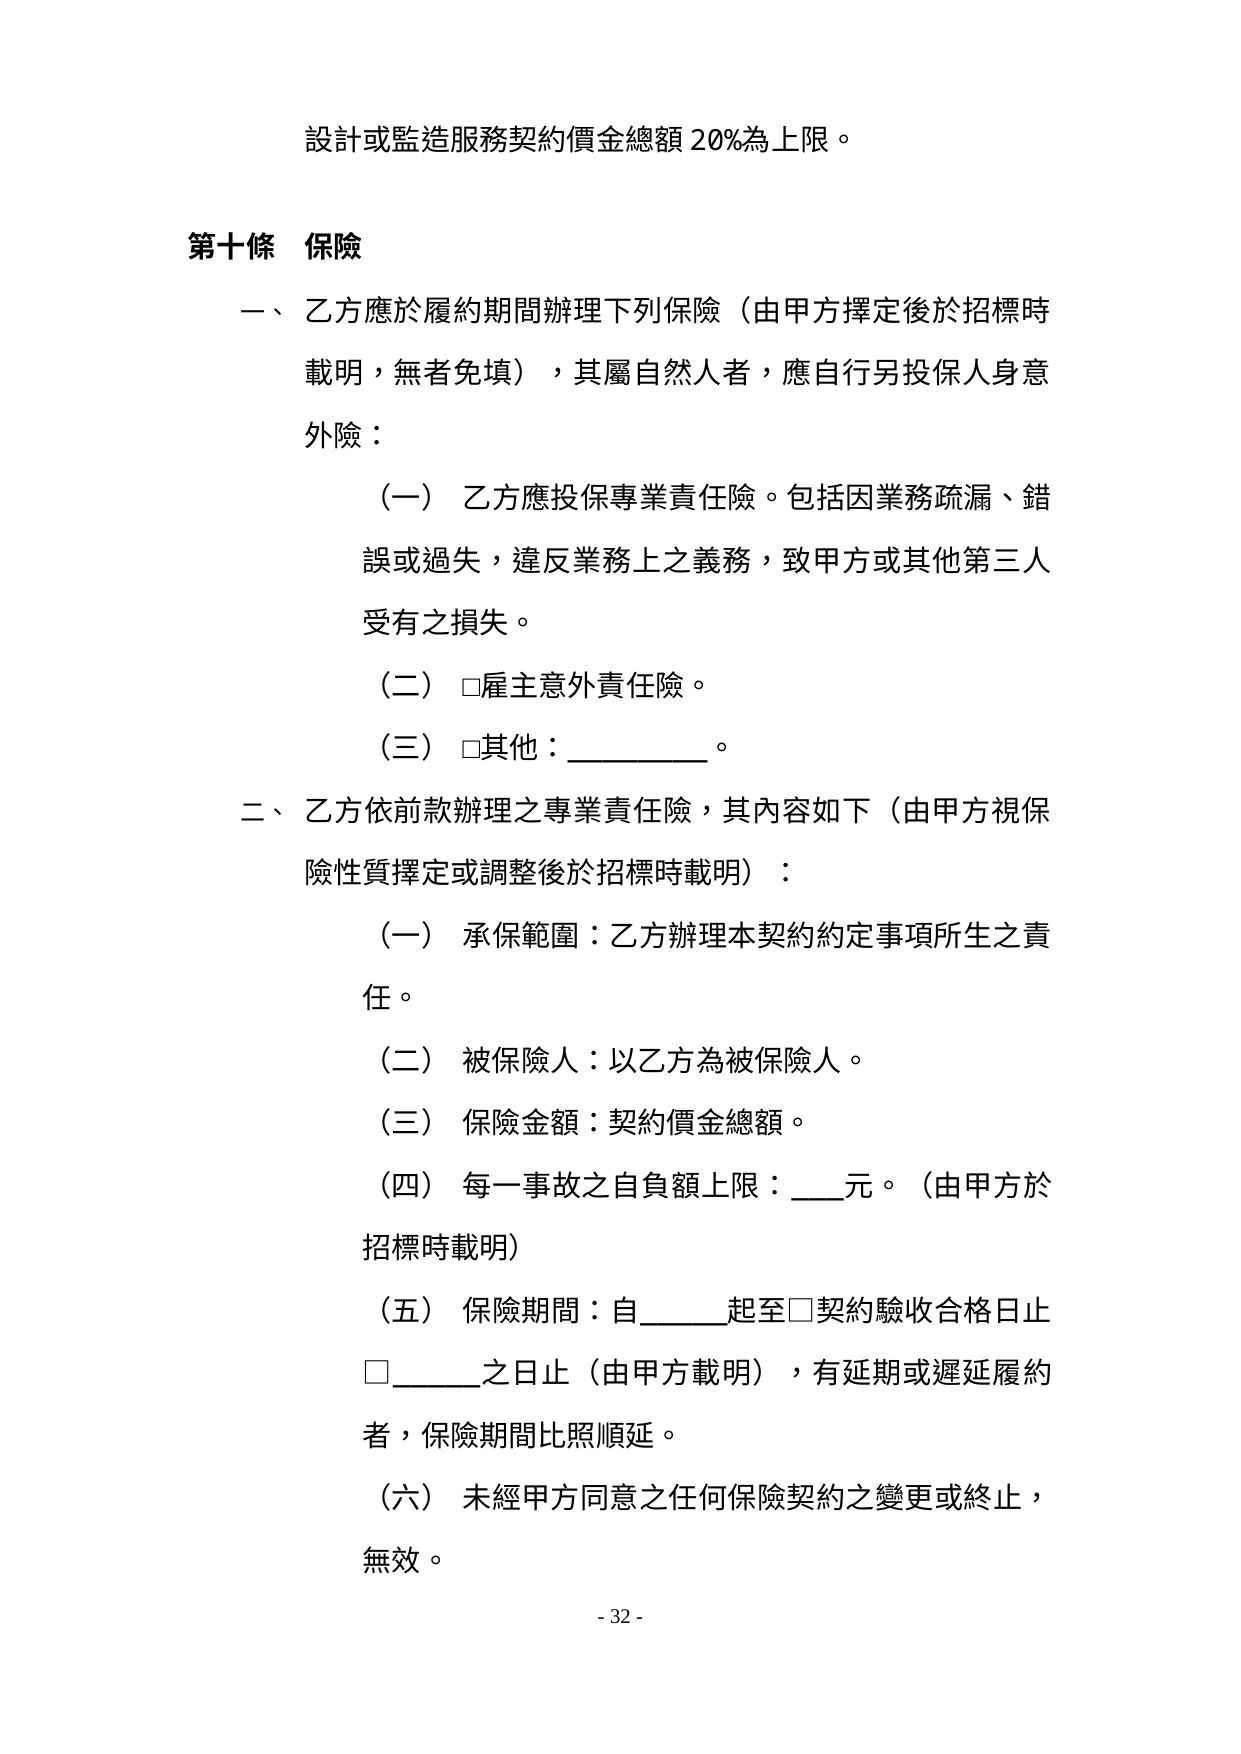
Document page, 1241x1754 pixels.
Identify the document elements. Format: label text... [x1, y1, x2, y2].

list 乙方應於履約期間辦理下列保險（由甲方擇定後於招標時載明，無者免填），其屬自然人者，應自行另投保人身意外險： [241, 267, 1053, 454]
list 被保險人：以乙方為被保險人。 [362, 1017, 1053, 1079]
list 承保範圍：乙方辦理本契約約定事項所生之責任。 [362, 892, 1053, 1017]
list 乙方應投保專業責任險。包括因業務疏漏、錯誤或過失，違反業務上之義務，致甲方或其他第三人受有之損失。 [362, 454, 1053, 642]
list 未經甲方同意之任何保險契約之變更或終止，無效。 [362, 1454, 1053, 1579]
list 設計或監造服務契約價金總額20%為上限。 [241, 96, 1053, 159]
list 乙方依前款辦理之專業責任險，其內容如下（由甲方視保險性質擇定或調整後於招標時載明）： [241, 767, 1053, 892]
list □其他：________。 [362, 704, 1053, 767]
list 每一事故之自負額上限：___元。（由甲方於招標時載明） [362, 1142, 1053, 1267]
list 保險期間：自_____起至□契約驗收合格日止□_____之日止（由甲方載明），有延期或遲延履約者，保險期間比照順延。 [362, 1267, 1053, 1454]
list 保險 [187, 221, 1053, 267]
list 保險金額：契約價金總額。 [362, 1079, 1053, 1142]
list □雇主意外責任險。 [362, 642, 1053, 704]
